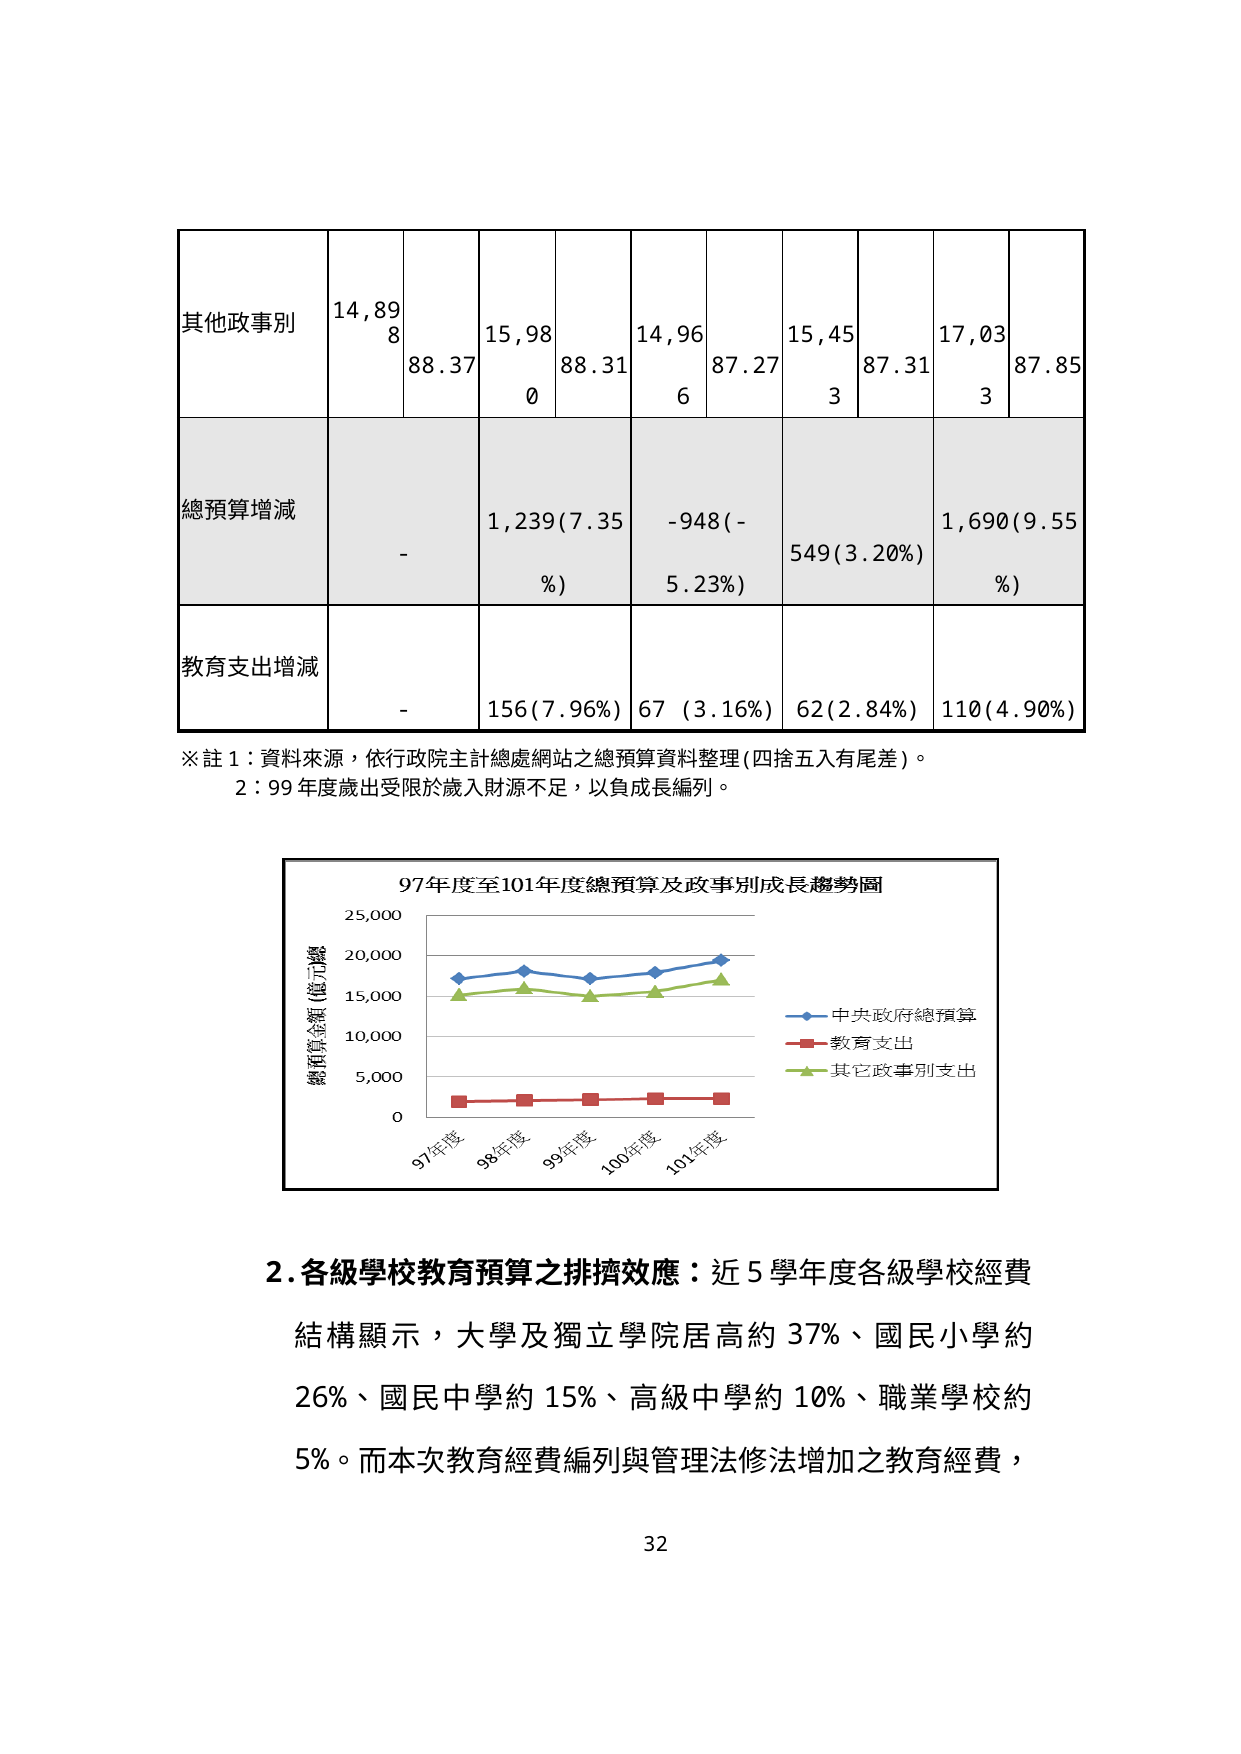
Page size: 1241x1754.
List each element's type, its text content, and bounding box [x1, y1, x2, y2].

table_cell 1,690(9.55%) [934, 418, 1083, 604]
table_cell 87.31 [859, 231, 933, 417]
table_cell 88.37 [404, 231, 478, 417]
table_cell 549(3.20%) [783, 418, 933, 604]
table_cell 110(4.90%) [934, 606, 1083, 729]
table_cell 教育支出增減 [180, 606, 327, 729]
table_cell - [329, 606, 478, 729]
table_cell 1,239(7.35%) [480, 418, 630, 604]
table_cell 62(2.84%) [783, 606, 933, 729]
table_cell 67 (3.16%) [632, 606, 782, 729]
text 2.各級學校教育預算之排擠效應：近5學年度各級學校經費結構顯示，大學及獨立學院居高約37%、國民小學約26%、國民中學約15%、高級中學約10%、職業學校約5%。而本次教育經費編列與管理法修法增加之教育經費， [265, 1229, 1034, 1479]
table_cell 87.27 [707, 231, 782, 417]
table_cell 其他政事別 [180, 231, 327, 417]
table_cell - [329, 418, 478, 604]
table_cell 總預算增減 [180, 418, 327, 604]
table_cell 17,033 [934, 231, 1008, 417]
table_cell -948(-5.23%) [632, 418, 782, 604]
text ※註1：資料來源，依行政院主計總處網站之總預算資料整理(四捨五入有尾差)。 [177, 743, 1034, 772]
table_cell 156(7.96%) [480, 606, 630, 729]
table_cell 14,898 [329, 231, 403, 417]
table_cell 15,453 [783, 231, 857, 417]
table_cell 15,980 [480, 231, 555, 417]
table_cell 87.85 [1010, 231, 1083, 417]
table_cell 14,966 [632, 231, 706, 417]
text 2：99年度歲出受限於歲入財源不足，以負成長編列。 [192, 772, 1034, 801]
table_cell 88.31 [556, 231, 630, 417]
table_header [177, 854, 1093, 1173]
